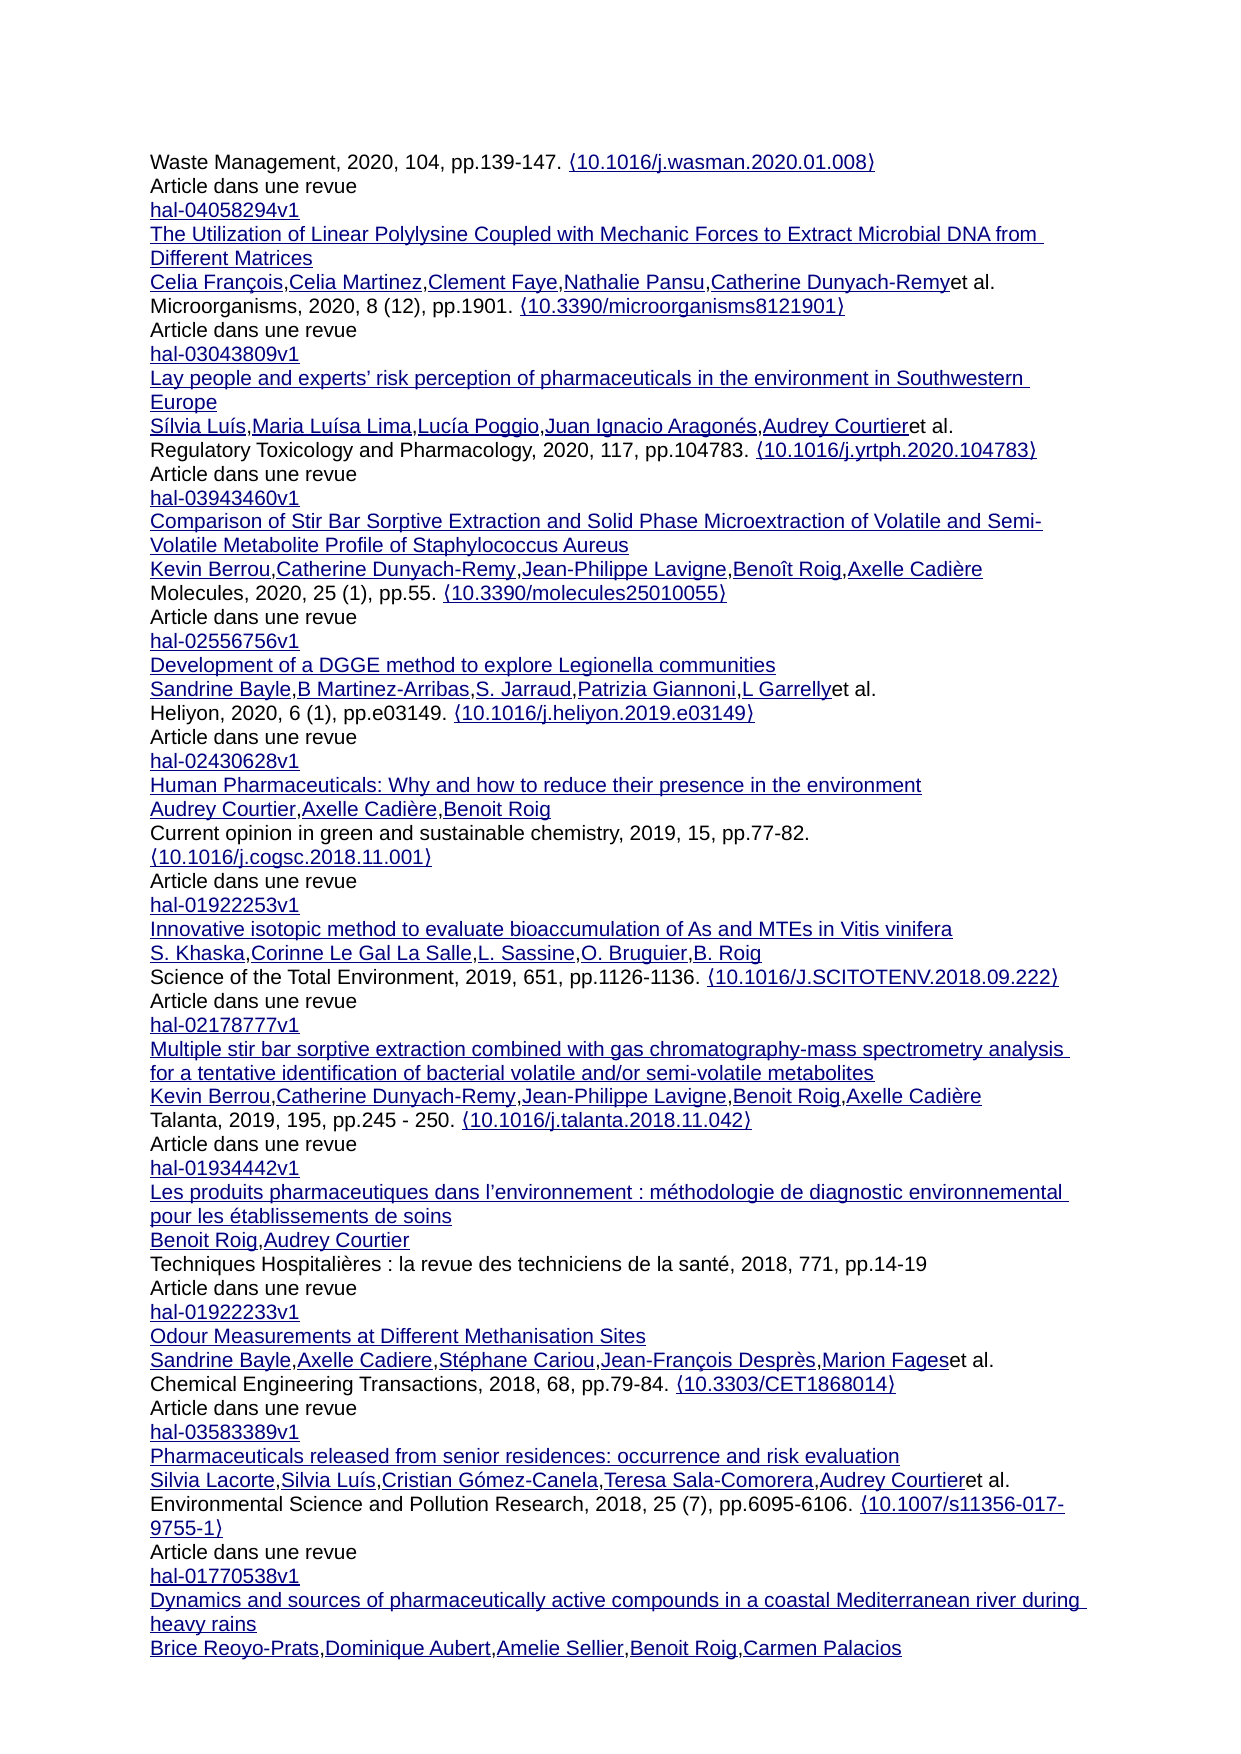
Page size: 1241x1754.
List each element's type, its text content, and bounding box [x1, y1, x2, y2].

table_cell Innovative isotopic method to evaluate bioaccumulation of As and MTEs in Vitis vinifera S. Khaska,Corinne Le Gal La Salle,L. Sassine,O. Bruguier,B. Roig Science of the Total Environment, 2019, 651, pp.1126-1136. ⟨10.1016/J.SCITOTENV.2018.09.222⟩ Article dans une revue hal-02178777v1 [150, 917, 1090, 1036]
table_cell Lay people and experts’ risk perception of pharmaceuticals in the environment in Southwestern Europe Sílvia Luís,Maria Luísa Lima,Lucía Poggio,Juan Ignacio Aragonés,Audrey Courtieret al. Regulatory Toxicology and Pharmacology, 2020, 117, pp.104783. ⟨10.1016/j.yrtph.2020.104783⟩ Article dans une revue hal-03943460v1 [150, 366, 1090, 509]
table_cell Pharmaceuticals released from senior residences: occurrence and risk evaluation Silvia Lacorte,Silvia Luís,Cristian Gómez-Canela,Teresa Sala-Comorera,Audrey Courtieret al. Environmental Science and Pollution Research, 2018, 25 (7), pp.6095-6106. ⟨10.1007/s11356-017-9755-1⟩ Article dans une revue hal-01770538v1 [150, 1444, 1090, 1587]
table_cell Dynamics and sources of pharmaceutically active compounds in a coastal Mediterranean river during heavy rains Brice Reoyo-Prats,Dominique Aubert,Amelie Sellier,Benoit Roig,Carmen Palacios [150, 1588, 1090, 1659]
table_cell Les produits pharmaceutiques dans l’environnement : méthodologie de diagnostic environnemental pour les établissements de soins Benoit Roig,Audrey Courtier Techniques Hospitalières : la revue des techniciens de la santé, 2018, 771, pp.14-19 Article dans une revue hal-01922233v1 [150, 1180, 1090, 1324]
table_cell Waste Management, 2020, 104, pp.139-147. ⟨10.1016/j.wasman.2020.01.008⟩ Article dans une revue hal-04058294v1 [150, 150, 1090, 222]
table_cell The Utilization of Linear Polylysine Coupled with Mechanic Forces to Extract Microbial DNA from Different Matrices Celia François,Celia Martinez,Clement Faye,Nathalie Pansu,Catherine Dunyach-Remyet al. Microorganisms, 2020, 8 (12), pp.1901. ⟨10.3390/microorganisms8121901⟩ Article dans une revue hal-03043809v1 [150, 222, 1090, 366]
table_cell Human Pharmaceuticals: Why and how to reduce their presence in the environment Audrey Courtier,Axelle Cadière,Benoit Roig Current opinion in green and sustainable chemistry, 2019, 15, pp.77-82. ⟨10.1016/j.cogsc.2018.11.001⟩ Article dans une revue hal-01922253v1 [150, 773, 1090, 917]
table_cell Multiple stir bar sorptive extraction combined with gas chromatography-mass spectrometry analysis for a tentative identification of bacterial volatile and/or semi-volatile metabolites Kevin Berrou,Catherine Dunyach-Remy,Jean-Philippe Lavigne,Benoit Roig,Axelle Cadière Talanta, 2019, 195, pp.245 - 250. ⟨10.1016/j.talanta.2018.11.042⟩ Article dans une revue hal-01934442v1 [150, 1036, 1090, 1180]
table_cell Comparison of Stir Bar Sorptive Extraction and Solid Phase Microextraction of Volatile and Semi-Volatile Metabolite Profile of Staphylococcus Aureus Kevin Berrou,Catherine Dunyach-Remy,Jean-Philippe Lavigne,Benoît Roig,Axelle Cadière Molecules, 2020, 25 (1), pp.55. ⟨10.3390/molecules25010055⟩ Article dans une revue hal-02556756v1 [150, 509, 1090, 653]
table_cell Odour Measurements at Different Methanisation Sites Sandrine Bayle,Axelle Cadiere,Stéphane Cariou,Jean-François Desprès,Marion Fageset al. Chemical Engineering Transactions, 2018, 68, pp.79-84. ⟨10.3303/CET1868014⟩ Article dans une revue hal-03583389v1 [150, 1324, 1090, 1444]
table_cell Development of a DGGE method to explore Legionella communities Sandrine Bayle,B Martinez-Arribas,S. Jarraud,Patrizia Giannoni,L Garrellyet al. Heliyon, 2020, 6 (1), pp.e03149. ⟨10.1016/j.heliyon.2019.e03149⟩ Article dans une revue hal-02430628v1 [150, 653, 1090, 773]
